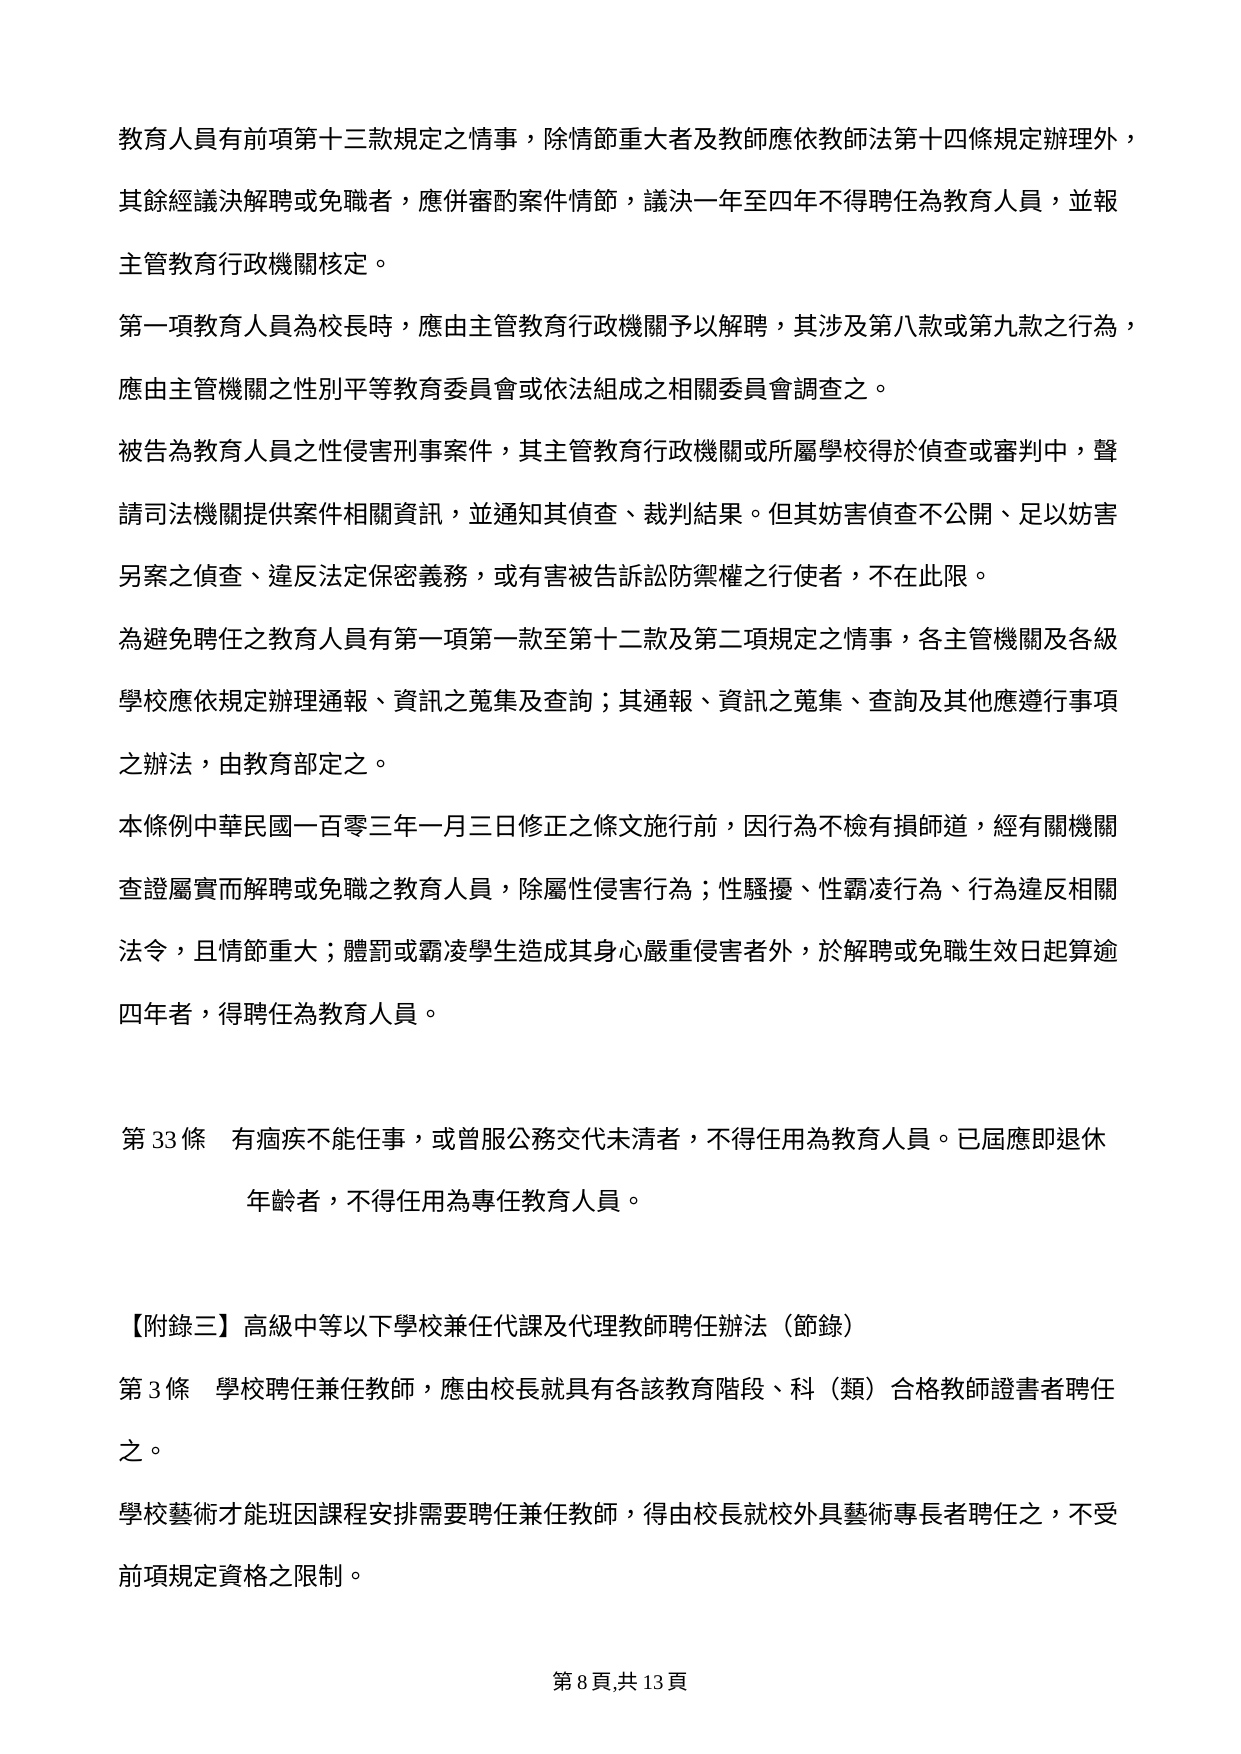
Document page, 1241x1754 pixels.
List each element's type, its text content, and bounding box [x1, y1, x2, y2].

text 被告為教育人員之性侵害刑事案件，其主管教育行政機關或所屬學校得於偵查或審判中，聲請司法機關提供案件相關資訊，並通知其偵查、裁判結果。但其妨害偵查不公開、足以妨害另案之偵查、違反法定保密義務，或有害被告訴訟防禦權之行使者，不在此限。 [118, 408, 1122, 596]
text 為避免聘任之教育人員有第一項第一款至第十二款及第二項規定之情事，各主管機關及各級學校應依規定辦理通報、資訊之蒐集及查詢；其通報、資訊之蒐集、查詢及其他應遵行事項之辦法，由教育部定之。 [118, 596, 1122, 783]
text 第一項教育人員為校長時，應由主管教育行政機關予以解聘，其涉及第八款或第九款之行為，應由主管機關之性別平等教育委員會或依法組成之相關委員會調查之。 [118, 283, 1122, 408]
text 本條例中華民國一百零三年一月三日修正之條文施行前，因行為不檢有損師道，經有關機關查證屬實而解聘或免職之教育人員，除屬性侵害行為；性騷擾、性霸凌行為、行為違反相關法令，且情節重大；體罰或霸凌學生造成其身心嚴重侵害者外，於解聘或免職生效日起算逾四年者，得聘任為教育人員。 [118, 783, 1122, 1033]
text 教育人員有前項第十三款規定之情事，除情節重大者及教師應依教師法第十四條規定辦理外，其餘經議決解聘或免職者，應併審酌案件情節，議決一年至四年不得聘任為教育人員，並報主管教育行政機關核定。 [118, 96, 1122, 283]
text 【附錄三】高級中等以下學校兼任代課及代理教師聘任辦法（節錄） [118, 1283, 1122, 1346]
text 第3條 學校聘任兼任教師，應由校長就具有各該教育階段、科（類）合格教師證書者聘任之。 [118, 1346, 1122, 1471]
text 學校藝術才能班因課程安排需要聘任兼任教師，得由校長就校外具藝術專長者聘任之，不受前項規定資格之限制。 [118, 1471, 1122, 1596]
text 第33條 有痼疾不能任事，或曾服公務交代未清者，不得任用為教育人員。已屆應即退休年齡者，不得任用為專任教育人員。 [122, 1096, 1122, 1221]
